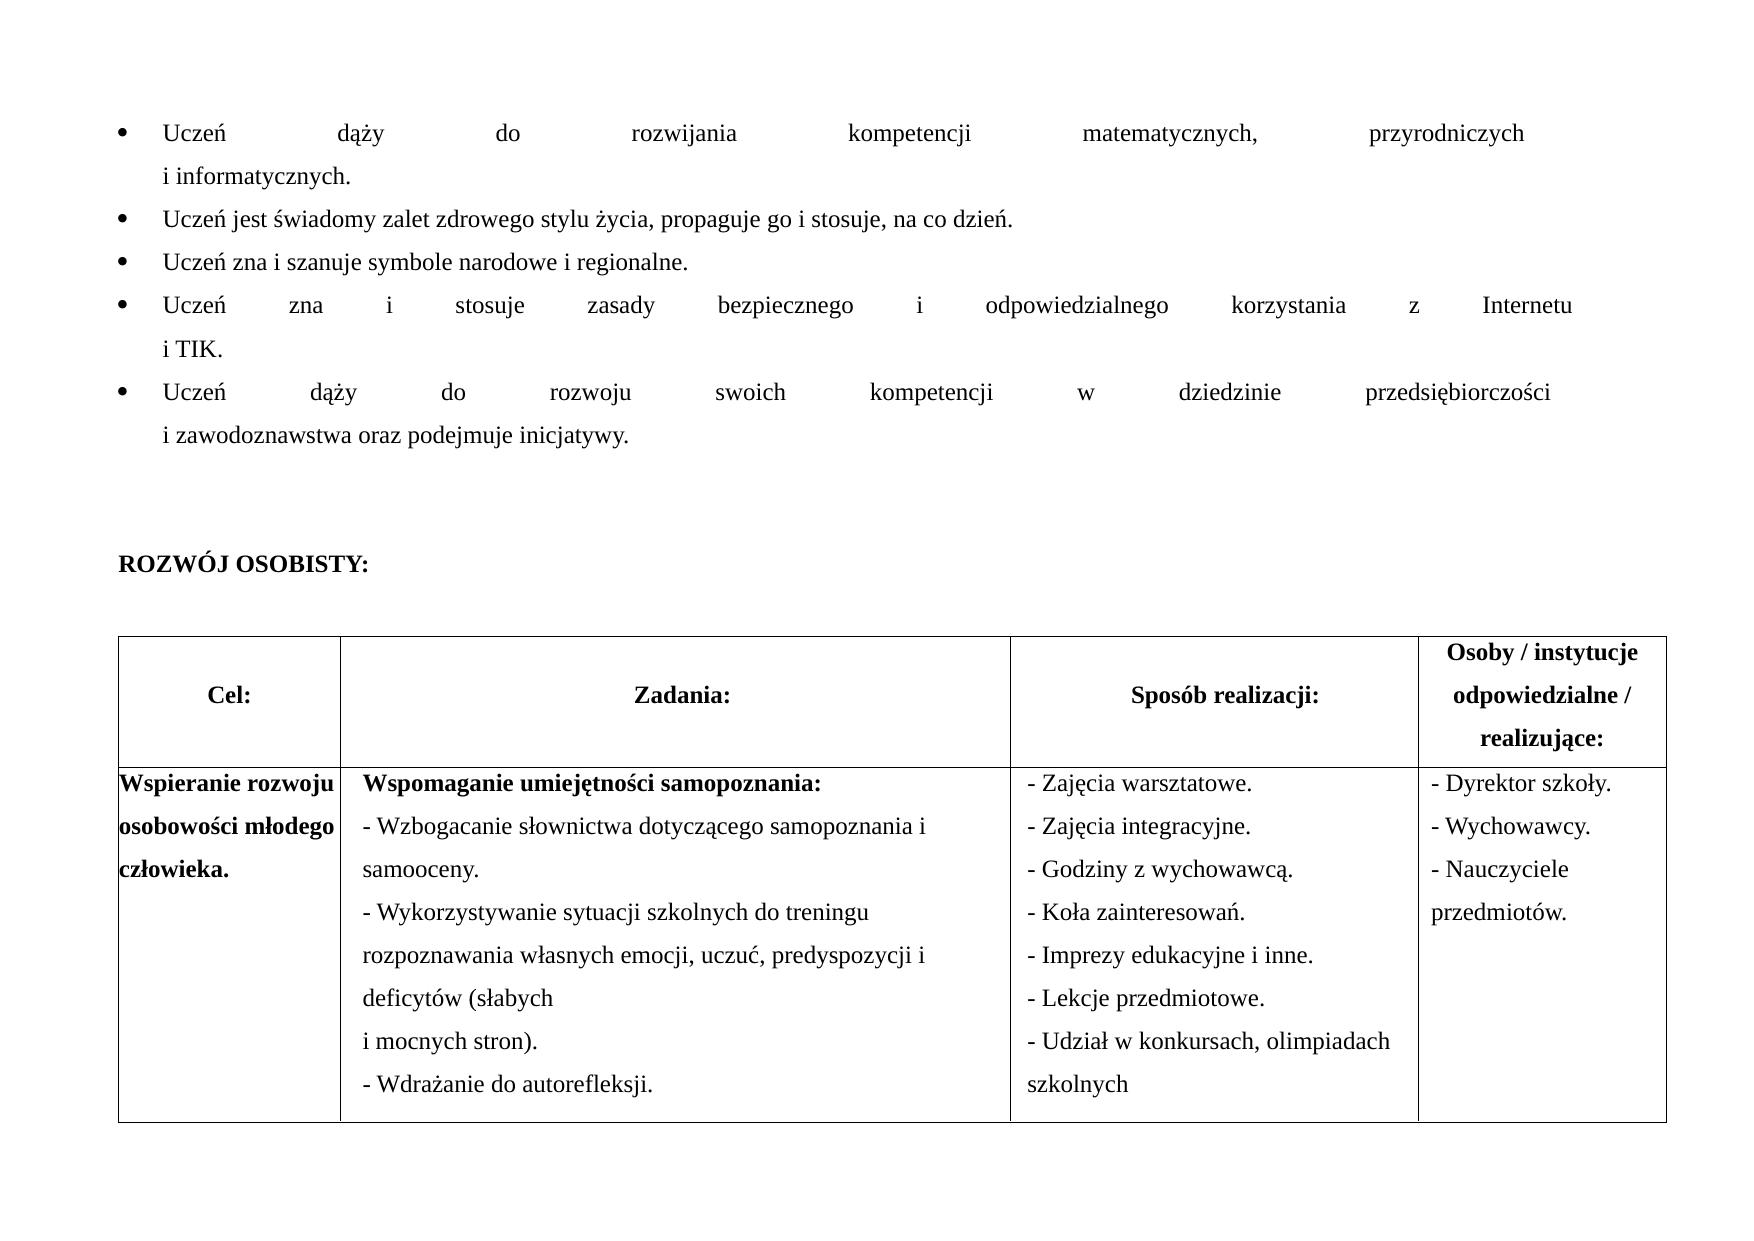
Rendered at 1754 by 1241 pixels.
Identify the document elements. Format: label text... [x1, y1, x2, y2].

table_header Sposób realizacji: [1011, 637, 1418, 767]
list Uczeń zna i szanuje symbole narodowe i regionalne. [118, 247, 1548, 276]
table_cell Wspomaganie umiejętności samopoznania: - Wzbogacanie słownictwa dotyczącego samopoznania i samooceny. - Wykorzystywanie sytuacji szkolnych do treningu rozpoznawania własnych emocji, uczuć, predyspozycji i deficytów (słabych i mocnych stron). - Wdrażanie do autorefleksji. [341, 768, 1010, 1121]
list Uczeń zna i stosuje zasady bezpiecznego i odpowiedzialnego korzystania z Internetu i TIK. [118, 291, 1636, 362]
table_cell Wspieranie rozwoju osobowości młodego człowieka. [119, 768, 340, 1121]
table_cell - Dyrektor szkoły. - Wychowawcy. - Nauczyciele przedmiotów. [1419, 768, 1666, 1121]
list Uczeń jest świadomy zalet zdrowego stylu życia, propaguje go i stosuje, na co dzień. [118, 204, 1636, 233]
text ROZWÓJ OSOBISTY: [118, 549, 1636, 578]
list Uczeń dąży do rozwoju swoich kompetencji w dziedzinie przedsiębiorczości i zawodoznawstwa oraz podejmuje inicjatywy. [118, 377, 1636, 449]
table_header Zadania: [341, 637, 1010, 767]
list Uczeń dąży do rozwijania kompetencji matematycznych, przyrodniczych i informatycznych. [118, 118, 1636, 190]
table_header Osoby / instytucje odpowiedzialne / realizujące: [1419, 637, 1666, 767]
table_header Cel: [119, 637, 340, 767]
table_cell - Zajęcia warsztatowe. - Zajęcia integracyjne. - Godziny z wychowawcą. - Koła zainteresowań. - Imprezy edukacyjne i inne. - Lekcje przedmiotowe. - Udział w konkursach, olimpiadach szkolnych [1011, 768, 1418, 1121]
